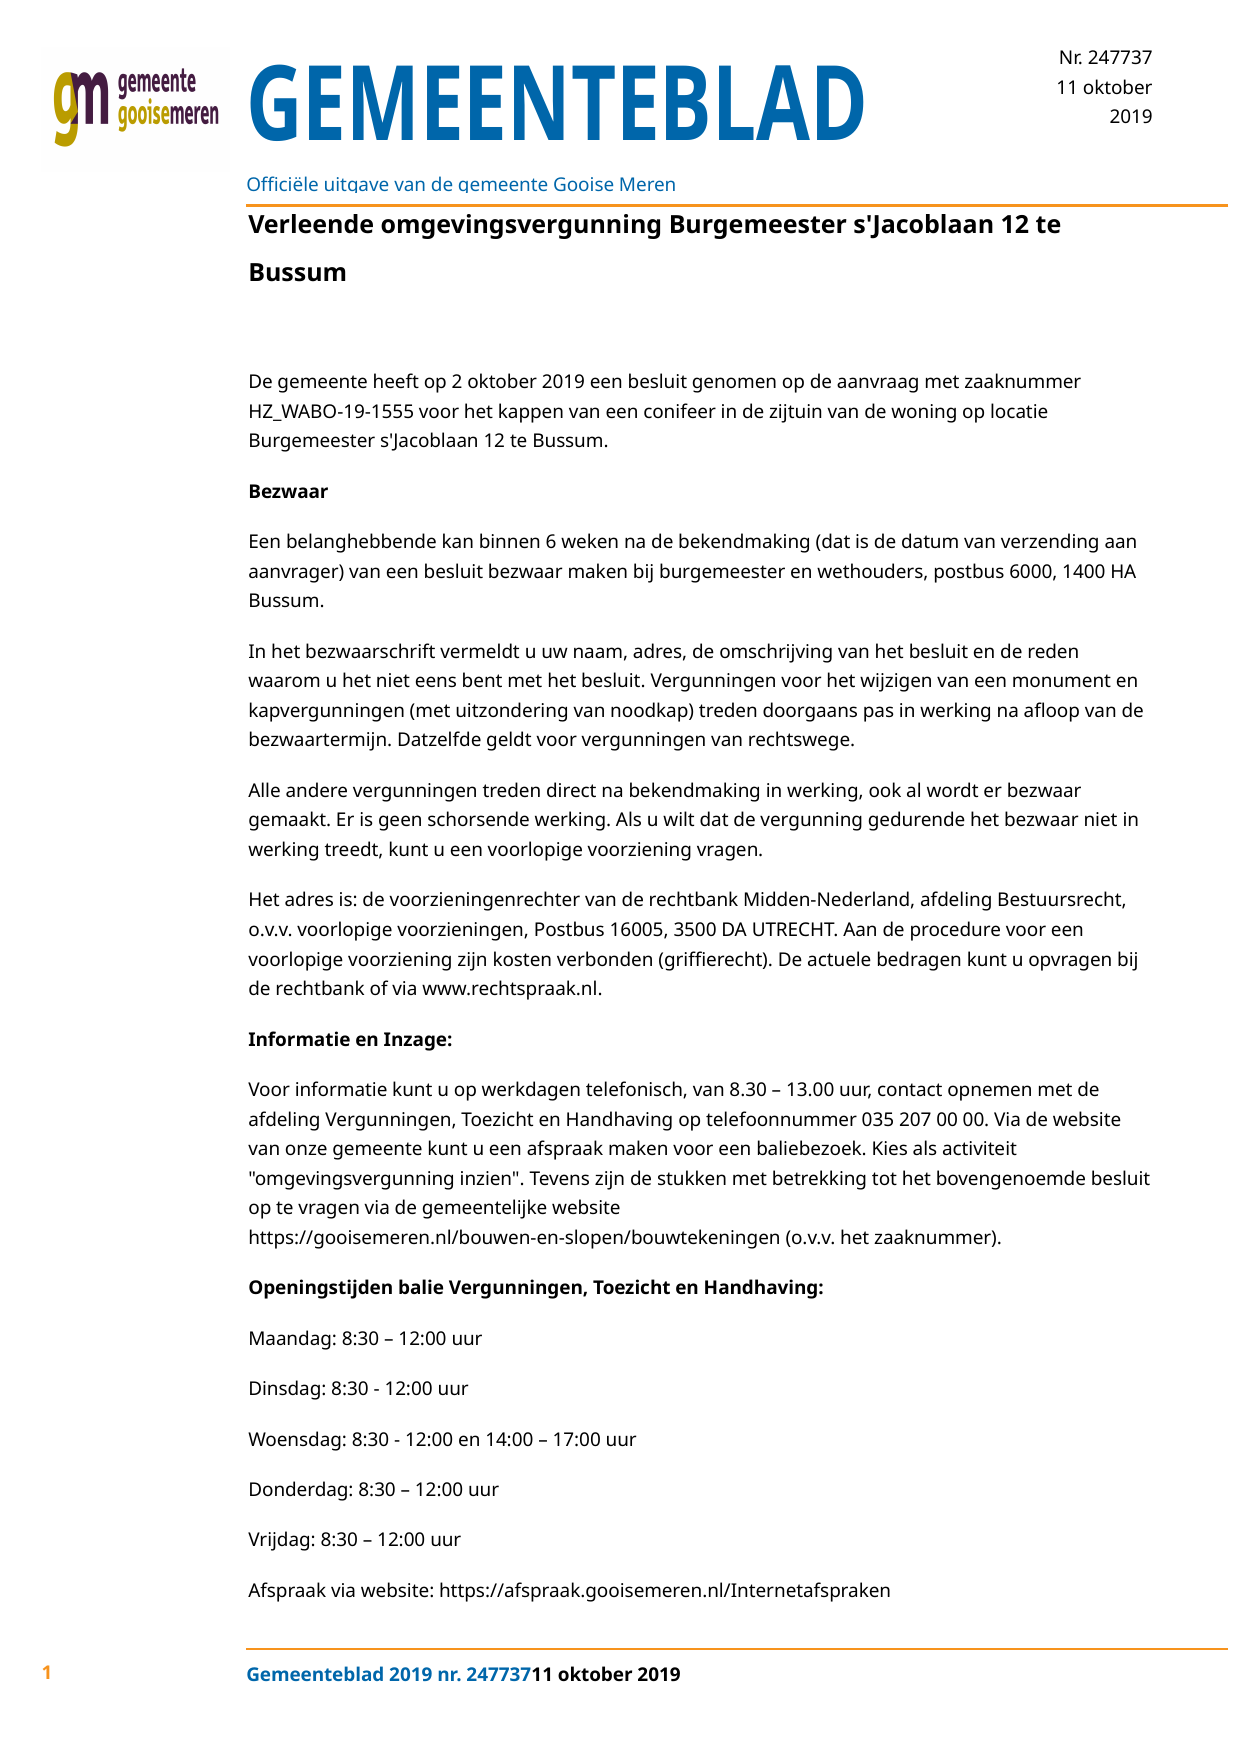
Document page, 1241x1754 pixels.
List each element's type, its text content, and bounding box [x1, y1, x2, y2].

text Openingstijden balie Vergunningen, Toezicht en Handhaving: [248, 1274, 1152, 1300]
text Verleende omgevingsvergunning Burgemeester s'Jacoblaan 12 te Bussum [248, 207, 1152, 288]
text Bezwaar [248, 478, 1152, 504]
text Dinsdag: 8:30 - 12:00 uur [248, 1375, 1152, 1401]
text In het bezwaarschrift vermeldt u uw naam, adres, de omschrijving van het besluit en de reden waarom u het niet eens bent met het besluit. Vergunningen voor het wijzigen van een monument en kapvergunningen (met uitzondering van noodkap) treden doorgaans pas in werking na afloop van de bezwaartermijn. Datzelfde geldt voor vergunningen van rechtswege. [248, 638, 1152, 752]
text Informatie en Inzage: [248, 1026, 1152, 1052]
picture [41, 47, 231, 172]
text Het adres is: de voorzieningenrechter van de rechtbank Midden-Nederland, afdeling Bestuursrecht, o.v.v. voorlopige voorzieningen, Postbus 16005, 3500 DA UTRECHT. Aan de procedure voor een voorlopige voorziening zijn kosten verbonden (griffierecht). De actuele bedragen kunt u opvragen bij de rechtbank of via www.rechtspraak.nl. [248, 887, 1152, 1001]
text Maandag: 8:30 – 12:00 uur [248, 1325, 1152, 1351]
text Afspraak via website: https://afspraak.gooisemeren.nl/Internetafspraken [248, 1577, 1152, 1603]
text Donderdag: 8:30 – 12:00 uur [248, 1476, 1152, 1502]
text Voor informatie kunt u op werkdagen telefonisch, van 8.30 – 13.00 uur, contact opnemen met de afdeling Vergunningen, Toezicht en Handhaving op telefoonnummer 035 207 00 00. Via de website van onze gemeente kunt u een afspraak maken voor een baliebezoek. Kies als activiteit "omgevingsvergunning inzien". Tevens zijn de stukken met betrekking tot het bovengenoemde besluit op te vragen via de gemeentelijke website https://gooisemeren.nl/bouwen-en-slopen/bouwtekeningen (o.v.v. het zaaknummer). [248, 1076, 1152, 1250]
text Een belanghebbende kan binnen 6 weken na de bekendmaking (dat is de datum van verzending aan aanvrager) van een besluit bezwaar maken bij burgemeester en wethouders, postbus 6000, 1400 HA Bussum. [248, 528, 1152, 613]
text Woensdag: 8:30 - 12:00 en 14:00 – 17:00 uur [248, 1426, 1152, 1452]
text Alle andere vergunningen treden direct na bekendmaking in werking, ook al wordt er bezwaar gemaakt. Er is geen schorsende werking. Als u wilt dat de vergunning gedurende het bezwaar niet in werking treedt, kunt u een voorlopige voorziening vragen. [248, 777, 1152, 862]
text Vrijdag: 8:30 – 12:00 uur [248, 1527, 1152, 1552]
text De gemeente heeft op 2 oktober 2019 een besluit genomen op de aanvraag met zaaknummer HZ_WABO-19-1555 voor het kappen van een conifeer in de zijtuin van de woning op locatie Burgemeester s'Jacoblaan 12 te Bussum. [248, 368, 1152, 453]
